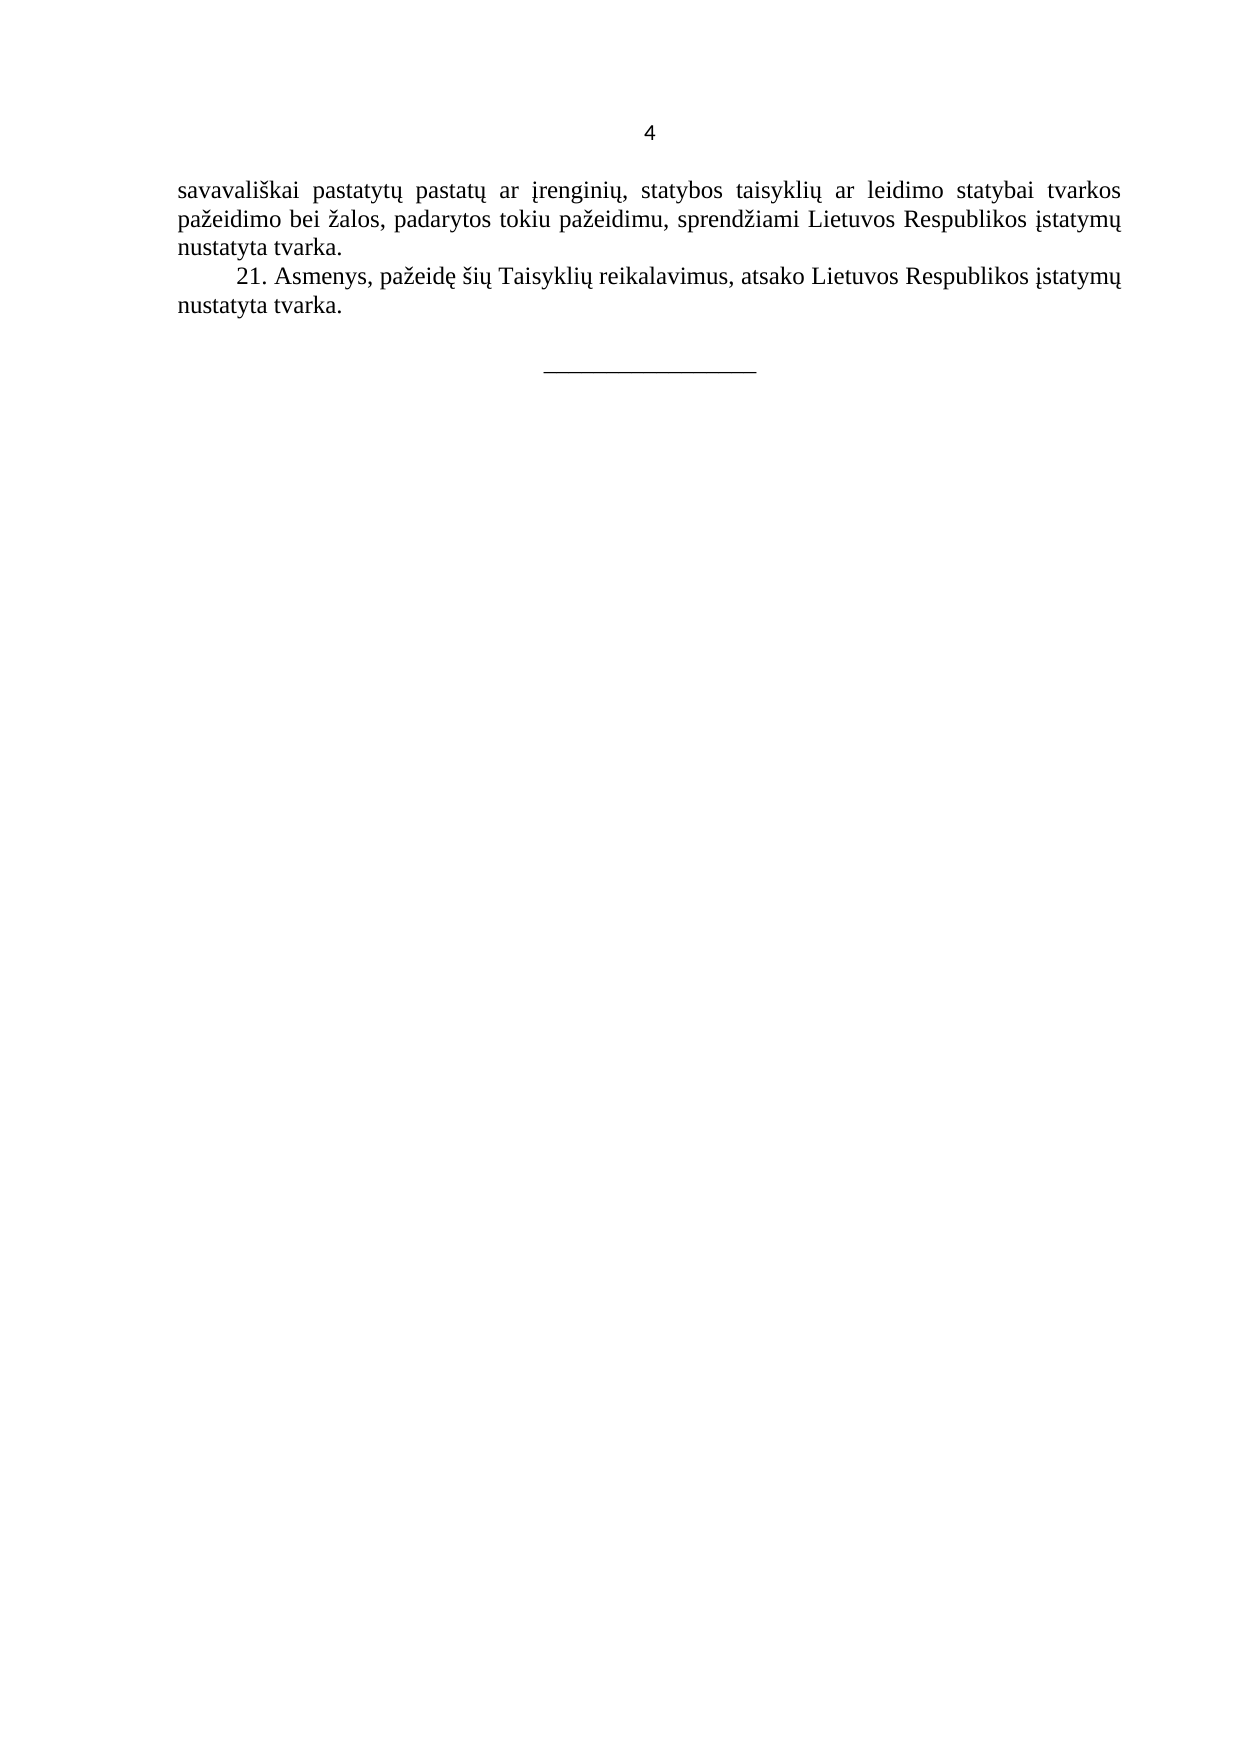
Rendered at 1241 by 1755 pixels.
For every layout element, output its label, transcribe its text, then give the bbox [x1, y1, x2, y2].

text _________________ [177, 347, 1122, 376]
text 21. Asmenys, pažeidę šių Taisyklių reikalavimus, atsako Lietuvos Respublikos įstatymų nustatyta tvarka. [177, 261, 1122, 319]
text savavališkai pastatytų pastatų ar įrenginių, statybos taisyklių ar leidimo statybai tvarkos pažeidimo bei žalos, padarytos tokiu pažeidimu, sprendžiami Lietuvos Respublikos įstatymų nustatyta tvarka. [177, 175, 1122, 261]
